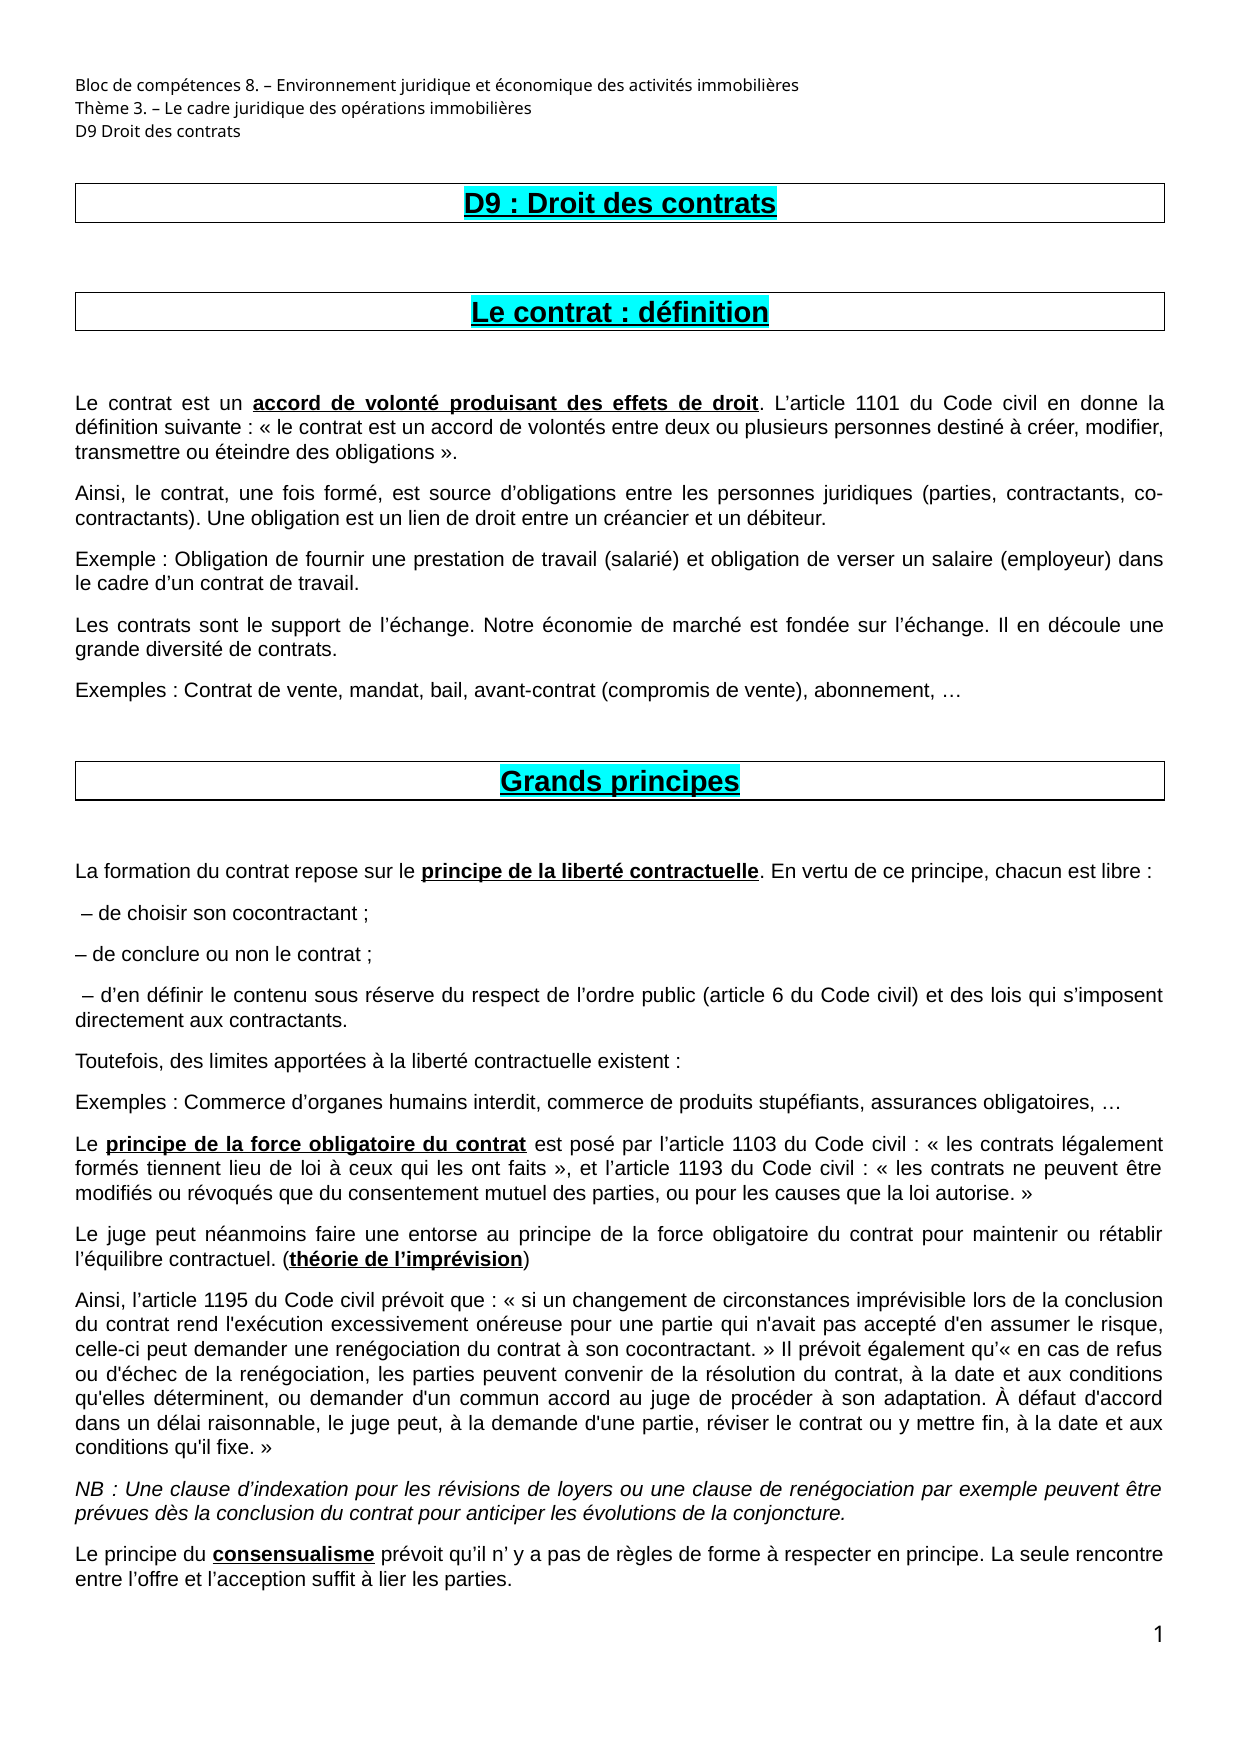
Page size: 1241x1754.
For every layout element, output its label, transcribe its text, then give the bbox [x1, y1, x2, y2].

text Le juge peut néanmoins faire une entorse au principe de la force obligatoire du contrat pour maintenir ou rétablir l’équilibre contractuel. (théorie de l’imprévision) [75, 1222, 1165, 1270]
text – de conclure ou non le contrat ; [75, 942, 1165, 966]
text Le principe du consensualisme prévoit qu’il n’ y a pas de règles de forme à respecter en principe. La seule rencontre entre l’offre et l’acception suffit à lier les parties. [75, 1542, 1165, 1591]
text Le principe de la force obligatoire du contrat est posé par l’article 1103 du Code civil : « les contrats légalement formés tiennent lieu de loi à ceux qui les ont faits », et l’article 1193 du Code civil : « les contrats ne peuvent être modifiés ou révoqués que du consentement mutuel des parties, ou pour les causes que la loi autorise. » [75, 1131, 1165, 1204]
text Ainsi, l’article 1195 du Code civil prévoit que : « si un changement de circonstances imprévisible lors de la conclusion du contrat rend l'exécution excessivement onéreuse pour une partie qui n'avait pas accepté d'en assumer le risque, celle-ci peut demander une renégociation du contrat à son cocontractant. » Il prévoit également qu’« en cas de refus ou d'échec de la renégociation, les parties peuvent convenir de la résolution du contrat, à la date et aux conditions qu'elles déterminent, ou demander d'un commun accord au juge de procéder à son adaptation. À défaut d'accord dans un délai raisonnable, le juge peut, à la demande d'une partie, réviser le contrat ou y mettre fin, à la date et aux conditions qu'il fixe. » [75, 1288, 1165, 1459]
text Le contrat : définition [76, 293, 1164, 330]
text D9 : Droit des contrats [76, 184, 1164, 222]
text – d’en définir le contenu sous réserve du respect de l’ordre public (article 6 du Code civil) et des lois qui s’imposent directement aux contractants. [75, 983, 1165, 1032]
text Toutefois, des limites apportées à la liberté contractuelle existent : [75, 1049, 1165, 1073]
text NB : Une clause d’indexation pour les révisions de loyers ou une clause de renégociation par exemple peuvent être prévues dès la conclusion du contrat pour anticiper les évolutions de la conjoncture. [75, 1476, 1165, 1525]
text Les contrats sont le support de l’échange. Notre économie de marché est fondée sur l’échange. Il en découle une grande diversité de contrats. [75, 612, 1165, 661]
text La formation du contrat repose sur le principe de la liberté contractuelle. En vertu de ce principe, chacun est libre : [75, 859, 1165, 883]
text Grands principes [76, 762, 1164, 799]
text Le contrat est un accord de volonté produisant des effets de droit. L’article 1101 du Code civil en donne la définition suivante : « le contrat est un accord de volontés entre deux ou plusieurs personnes destiné à créer, modifier, transmettre ou éteindre des obligations ». [75, 390, 1165, 463]
text Exemples : Commerce d’organes humains interdit, commerce de produits stupéfiants, assurances obligatoires, … [75, 1090, 1165, 1114]
text Ainsi, le contrat, une fois formé, est source d’obligations entre les personnes juridiques (parties, contractants, co-contractants). Une obligation est un lien de droit entre un créancier et un débiteur. [75, 481, 1165, 529]
text Exemples : Contrat de vente, mandat, bail, avant-contrat (compromis de vente), abonnement, … [75, 678, 1165, 702]
text Exemple : Obligation de fournir une prestation de travail (salarié) et obligation de verser un salaire (employeur) dans le cadre d’un contrat de travail. [75, 547, 1165, 595]
text – de choisir son cocontractant ; [75, 901, 1165, 924]
